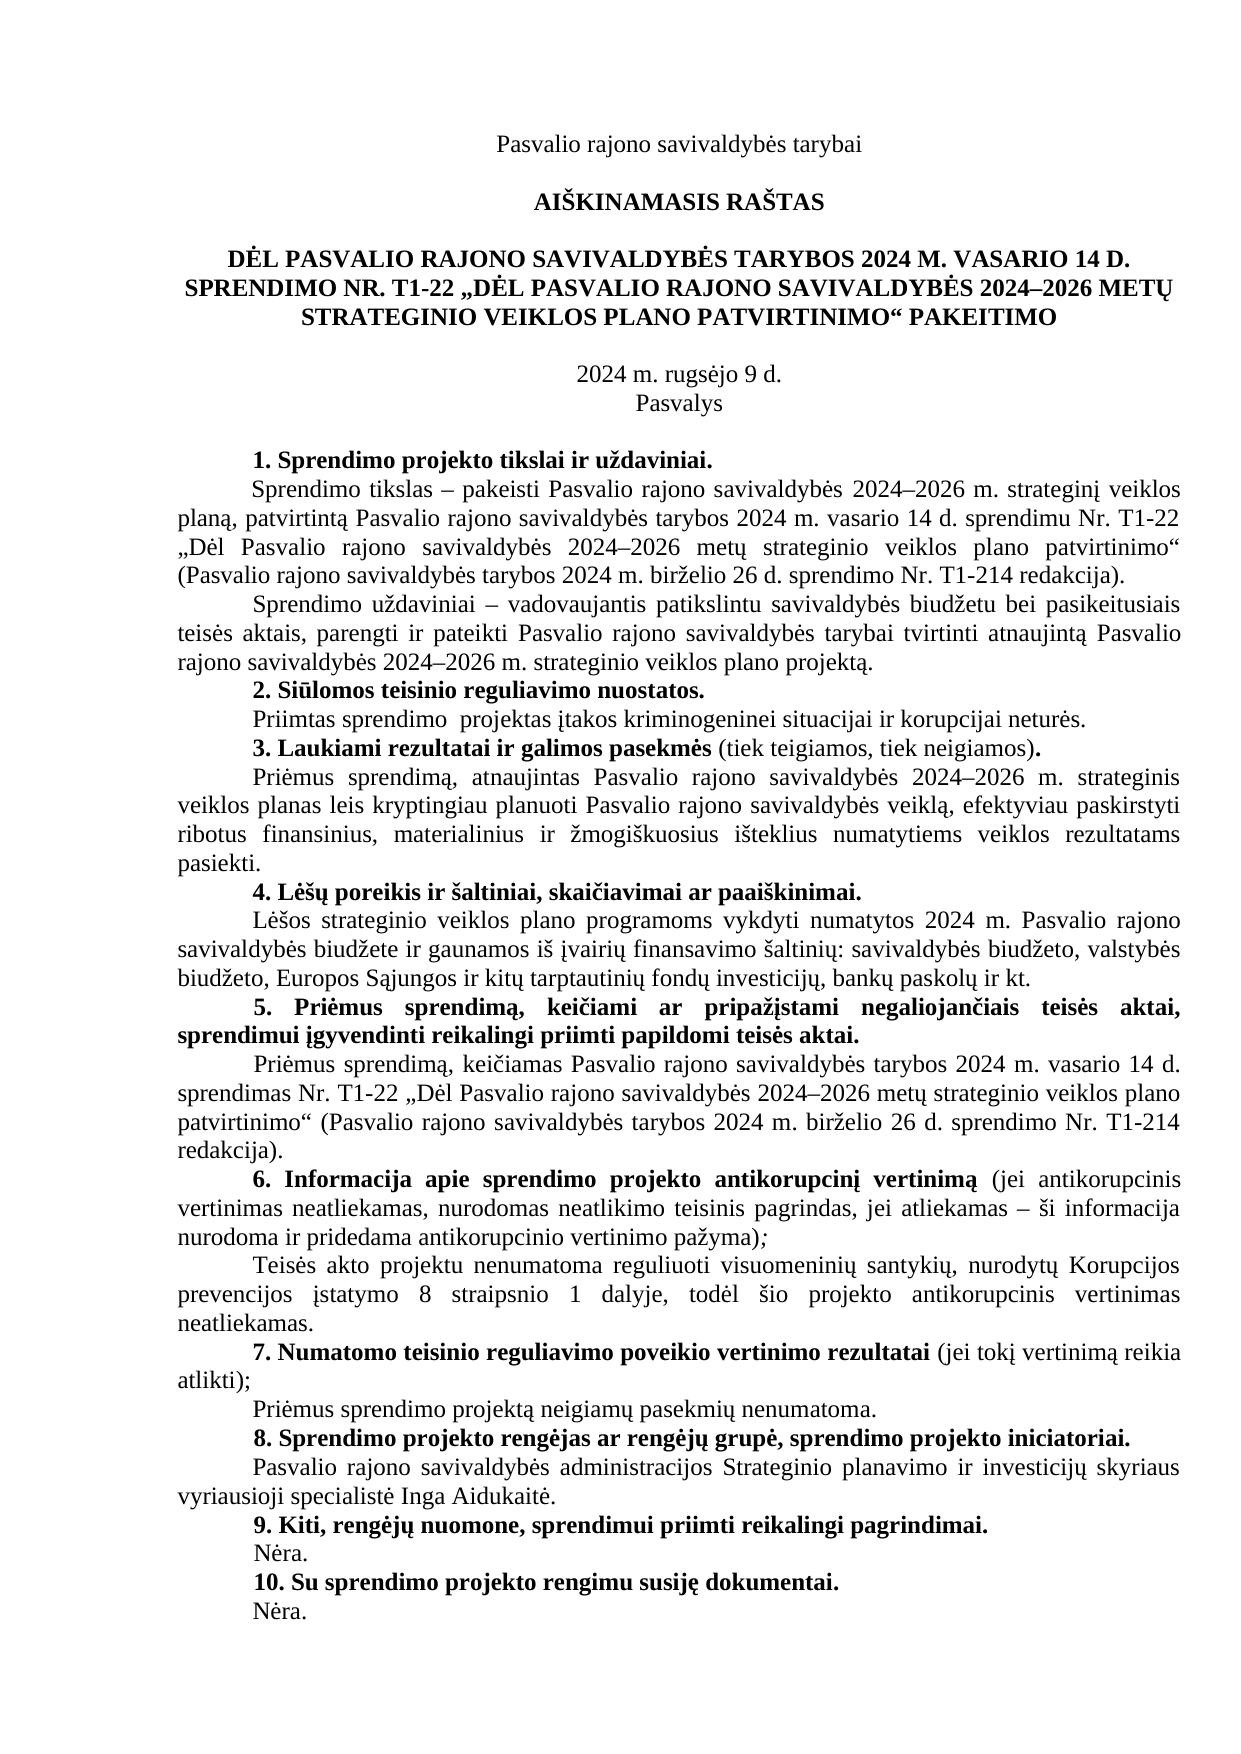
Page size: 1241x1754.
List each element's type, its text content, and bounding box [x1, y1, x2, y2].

text 2. Siūlomos teisinio reguliavimo nuostatos. [177, 675, 1181, 704]
text Nėra. [177, 1596, 1181, 1625]
text Pasvalys [177, 388, 1181, 417]
text Sprendimo tikslas – pakeisti Pasvalio rajono savivaldybės 2024–2026 m. strateginį veiklos planą, patvirtintą Pasvalio rajono savivaldybės tarybos 2024 m. vasario 14 d. sprendimu Nr. T1-22 „Dėl Pasvalio rajono savivaldybės 2024–2026 metų strateginio veiklos plano patvirtinimo“ (Pasvalio rajono savivaldybės tarybos 2024 m. birželio 26 d. sprendimo Nr. T1-214 redakcija). [177, 474, 1181, 589]
text 2024 m. rugsėjo 9 d. [177, 359, 1181, 388]
text DĖL Pasvalio rajono savivaldybės tarybos 2024 m. vasario 14 d. sprendimo Nr. T1-22 „Dėl Pasvalio rajono savivaldybės 2024–2026 metų strateginio veiklos plano patvirtinimo“ pakeitimo [177, 244, 1181, 330]
text Priimtas sprendimo projektas įtakos kriminogeninei situacijai ir korupcijai neturės. [177, 704, 1181, 733]
text Pasvalio rajono savivaldybės administracijos Strateginio planavimo ir investicijų skyriaus vyriausioji specialistė Inga Aidukaitė. [177, 1452, 1181, 1510]
text 5. Priėmus sprendimą, keičiami ar pripažįstami negaliojančiais teisės aktai, sprendimui įgyvendinti reikalingi priimti papildomi teisės aktai. [177, 992, 1181, 1049]
text Priėmus sprendimą, keičiamas Pasvalio rajono savivaldybės tarybos 2024 m. vasario 14 d. sprendimas Nr. T1-22 „Dėl Pasvalio rajono savivaldybės 2024–2026 metų strateginio veiklos plano patvirtinimo“ (Pasvalio rajono savivaldybės tarybos 2024 m. birželio 26 d. sprendimo Nr. T1-214 redakcija). [177, 1049, 1181, 1164]
text Sprendimo uždaviniai – vadovaujantis patikslintu savivaldybės biudžetu bei pasikeitusiais teisės aktais, parengti ir pateikti Pasvalio rajono savivaldybės tarybai tvirtinti atnaujintą Pasvalio rajono savivaldybės 2024–2026 m. strateginio veiklos plano projektą. [177, 589, 1181, 675]
text Nėra. [177, 1538, 1181, 1567]
text 1. Sprendimo projekto tikslai ir uždaviniai. [177, 445, 1181, 474]
text AIŠKINAMASIS RAŠTAS [177, 187, 1181, 215]
text 4. Lėšų poreikis ir šaltiniai, skaičiavimai ar paaiškinimai. [177, 877, 1181, 905]
text Priėmus sprendimą, atnaujintas Pasvalio rajono savivaldybės 2024–2026 m. strateginis veiklos planas leis kryptingiau planuoti Pasvalio rajono savivaldybės veiklą, efektyviau paskirstyti ribotus finansinius, materialinius ir žmogiškuosius išteklius numatytiems veiklos rezultatams pasiekti. [177, 762, 1181, 877]
text Lėšos strateginio veiklos plano programoms vykdyti numatytos 2024 m. Pasvalio rajono savivaldybės biudžete ir gaunamos iš įvairių finansavimo šaltinių: savivaldybės biudžeto, valstybės biudžeto, Europos Sąjungos ir kitų tarptautinių fondų investicijų, bankų paskolų ir kt. [177, 905, 1181, 992]
text 9. Kiti, rengėjų nuomone, sprendimui priimti reikalingi pagrindimai. [177, 1510, 1181, 1538]
text 3. Laukiami rezultatai ir galimos pasekmės (tiek teigiamos, tiek neigiamos). [177, 733, 1181, 762]
text Pasvalio rajono savivaldybės tarybai [177, 129, 1181, 158]
text 6. Informacija apie sprendimo projekto antikorupcinį vertinimą (jei antikorupcinis vertinimas neatliekamas, nurodomas neatlikimo teisinis pagrindas, jei atliekamas – ši informacija nurodoma ir pridedama antikorupcinio vertinimo pažyma); [177, 1164, 1181, 1250]
text 7. Numatomo teisinio reguliavimo poveikio vertinimo rezultatai (jei tokį vertinimą reikia atlikti); [177, 1337, 1181, 1394]
text Priėmus sprendimo projektą neigiamų pasekmių nenumatoma. [177, 1394, 1181, 1423]
text 10. Su sprendimo projekto rengimu susiję dokumentai. [177, 1567, 1181, 1596]
text Teisės akto projektu nenumatoma reguliuoti visuomeninių santykių, nurodytų Korupcijos prevencijos įstatymo 8 straipsnio 1 dalyje, todėl šio projekto antikorupcinis vertinimas neatliekamas. [177, 1250, 1181, 1337]
text 8. Sprendimo projekto rengėjas ar rengėjų grupė, sprendimo projekto iniciatoriai. [177, 1423, 1181, 1452]
